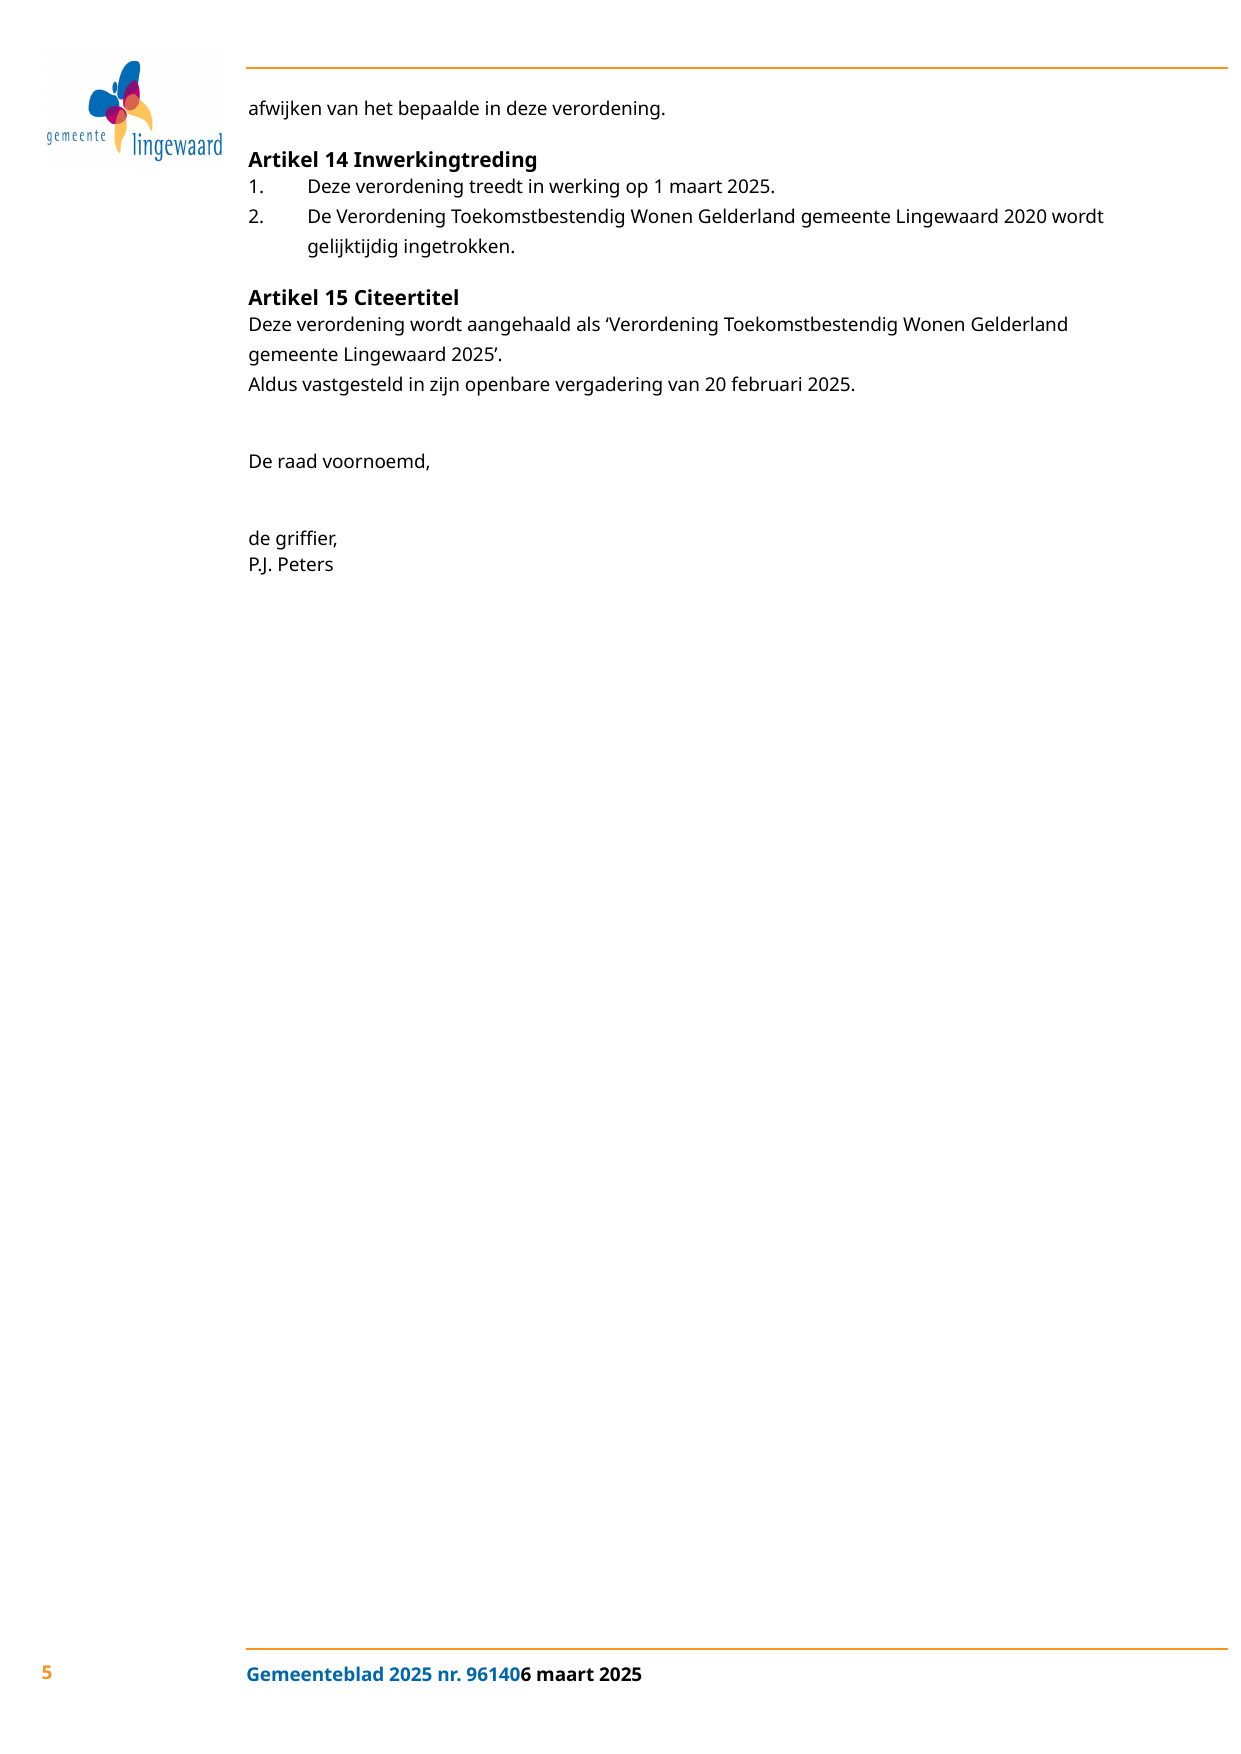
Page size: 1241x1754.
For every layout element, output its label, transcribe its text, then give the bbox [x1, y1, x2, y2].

text Artikel 15 Citeertitel [248, 283, 1152, 312]
picture [41, 47, 231, 172]
text afwijken van het bepaalde in deze verordening. [248, 95, 1152, 121]
list De Verordening Toekomstbestendig Wonen Gelderland gemeente Lingewaard 2020 wordt gelijktijdig ingetrokken. [248, 203, 1152, 258]
text Deze verordening wordt aangehaald als ‘Verordening Toekomstbestendig Wonen Gelderland gemeente Lingewaard 2025’. [248, 312, 1152, 367]
text de griffier, [248, 525, 1152, 551]
text De raad voornoemd, [248, 448, 1152, 474]
list Deze verordening treedt in werking op 1 maart 2025. [248, 174, 1152, 199]
text Aldus vastgesteld in zijn openbare vergadering van 20 februari 2025. [248, 371, 1152, 397]
text Artikel 14 Inwerkingtreding [248, 145, 1152, 174]
text P.J. Peters [248, 551, 1152, 577]
